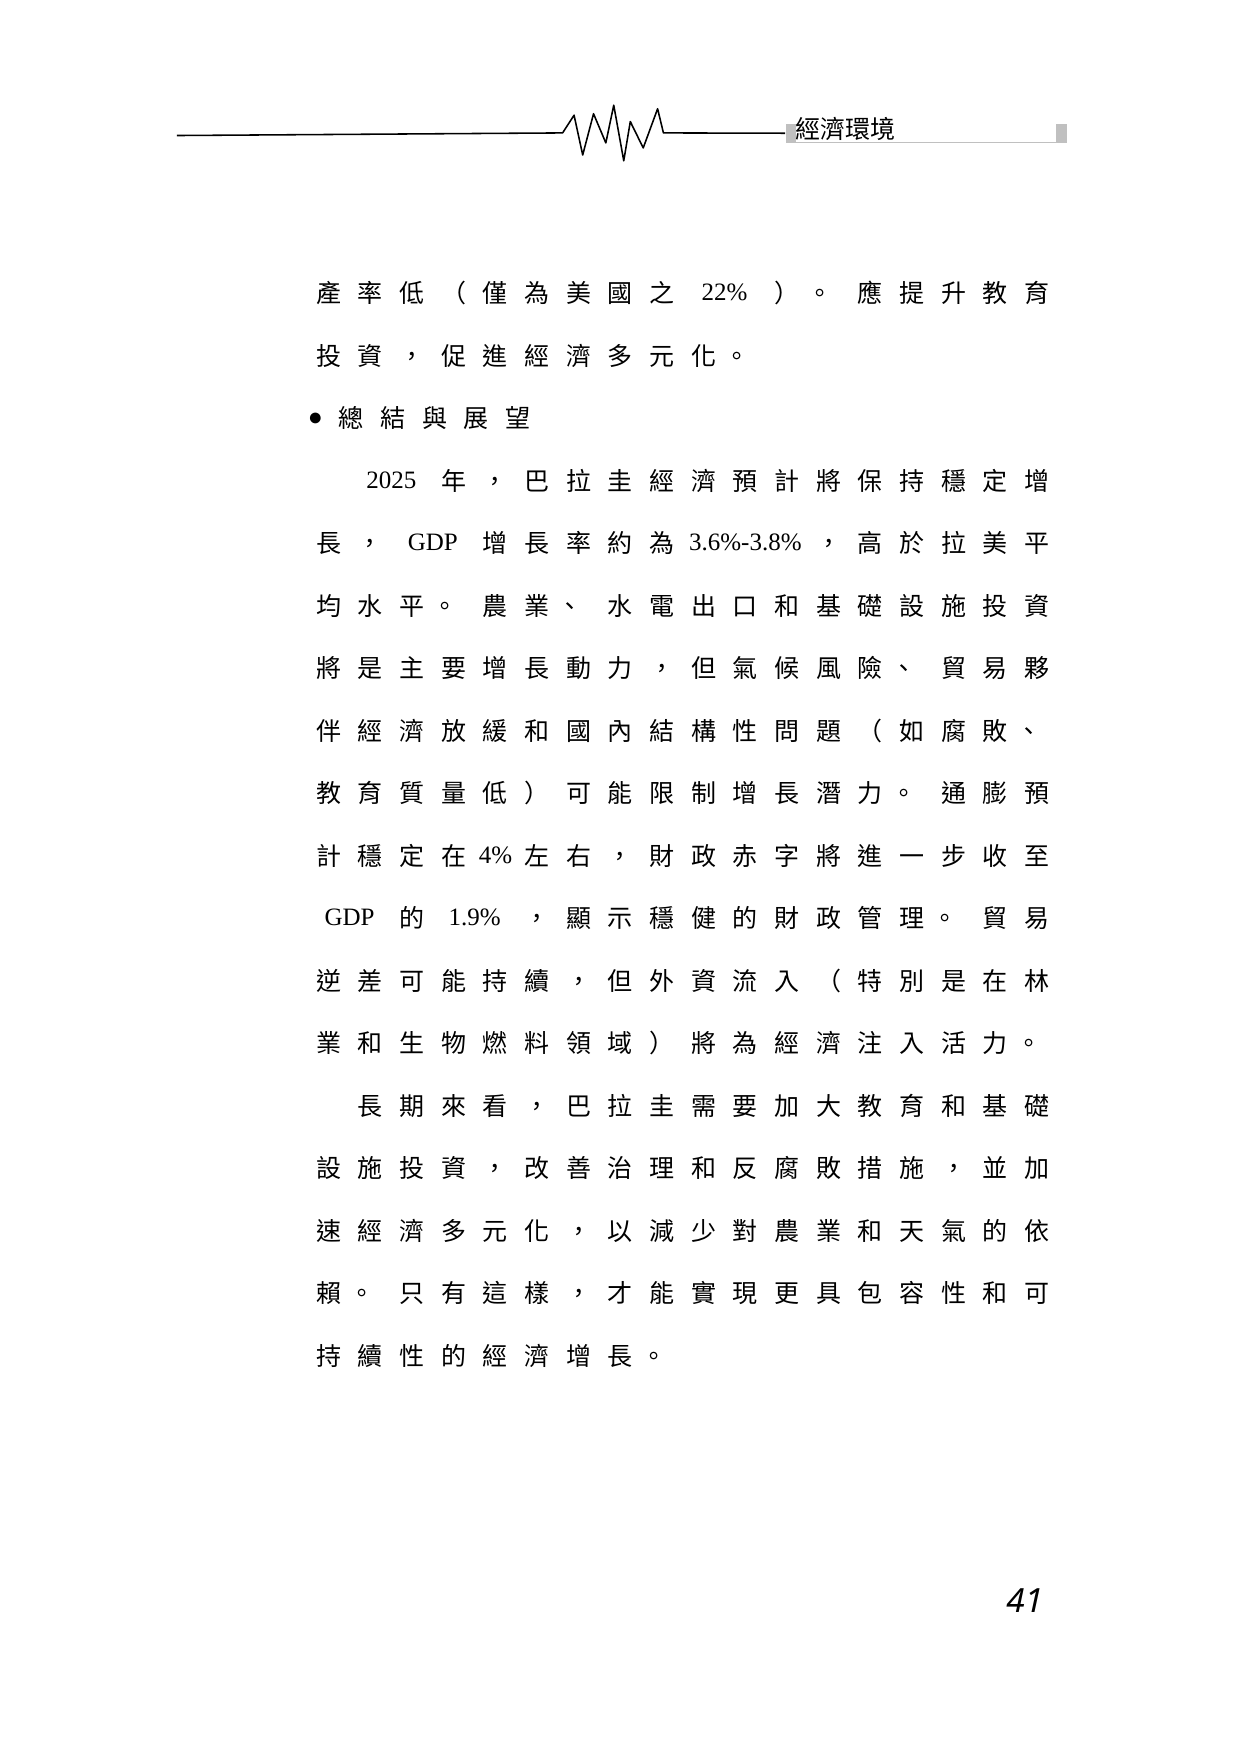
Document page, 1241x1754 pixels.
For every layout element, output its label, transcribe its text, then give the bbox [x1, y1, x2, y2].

text ● 總結與展望 [281, 375, 1058, 438]
text 2025年，巴拉圭經濟預計將保持穩定增長，GDP增長率約為3.6%-3.8%，高於拉美平均水平。農業、水電出口和基礎設施投資將是主要增長動力，但氣候風險、貿易夥伴經濟放緩和國內結構性問題（如腐敗、教育質量低）可能限制增長潛力。通膨預計穩定在4%左右，財政赤字將進一步收至GDP的1.9%，顯示穩健的財政管理。貿易逆差可能持續，但外資流入（特別是在林業和生物燃料領域）將為經濟注入活力。 [281, 438, 1058, 1063]
text 長期來看，巴拉圭需要加大教育和基礎設施投資，改善治理和反腐敗措施，並加速經濟多元化，以減少對農業和天氣的依賴。只有這樣，才能實現更具包容性和可持續性的經濟增長。 [281, 1063, 1058, 1375]
text 產率低（僅為美國之22%）。應提升教育投資，促進經濟多元化。 [281, 250, 1058, 375]
